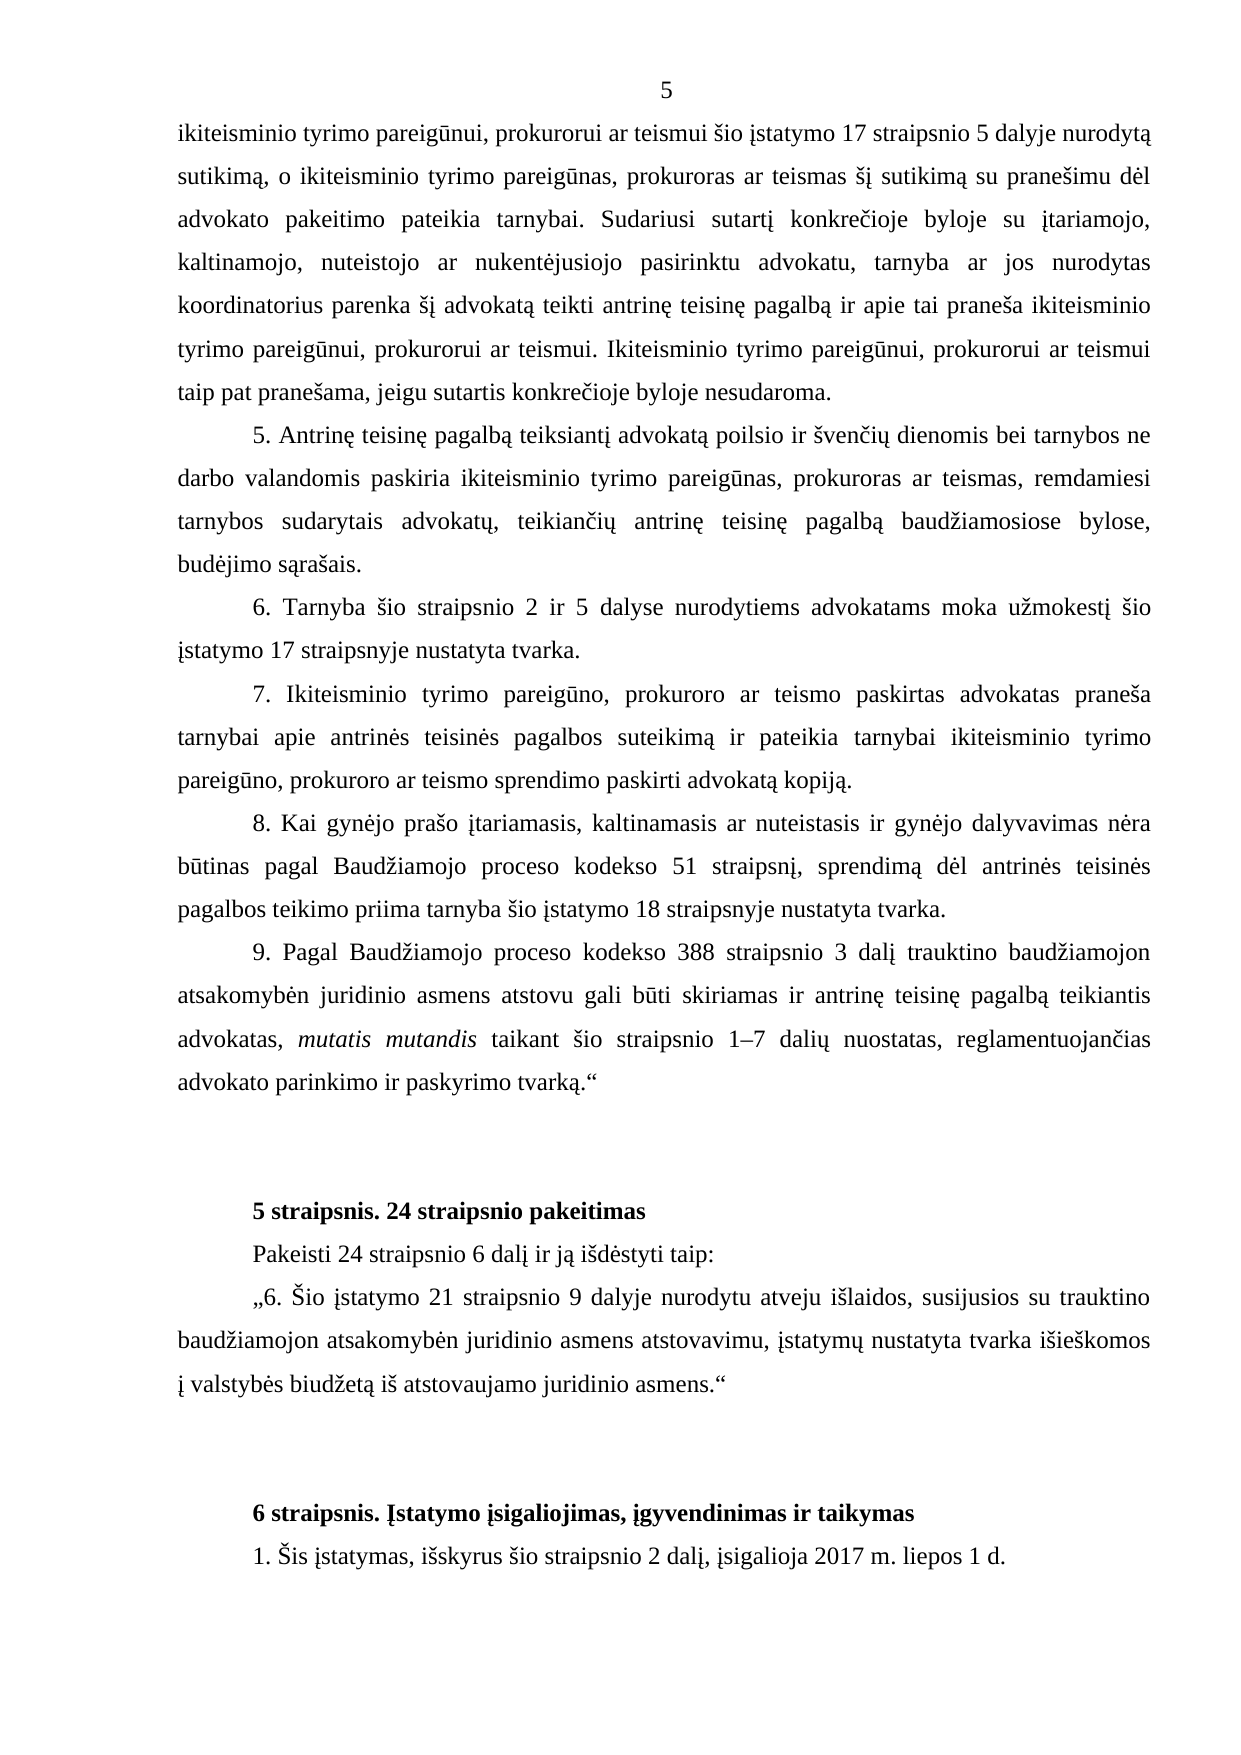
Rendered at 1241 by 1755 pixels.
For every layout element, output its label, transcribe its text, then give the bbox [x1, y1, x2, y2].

text 6 straipsnis. Įstatymo įsigaliojimas, įgyvendinimas ir taikymas [177, 1498, 1152, 1527]
text ikiteisminio tyrimo pareigūnui, prokurorui ar teismui šio įstatymo 17 straipsnio 5 dalyje nurodytą sutikimą, o ikiteisminio tyrimo pareigūnas, prokuroras ar teismas šį sutikimą su pranešimu dėl advokato pakeitimo pateikia tarnybai. Sudariusi sutartį konkrečioje byloje su įtariamojo, kaltinamojo, nuteistojo ar nukentėjusiojo pasirinktu advokatu, tarnyba ar jos nurodytas koordinatorius parenka šį advokatą teikti antrinę teisinę pagalbą ir apie tai praneša ikiteisminio tyrimo pareigūnui, prokurorui ar teismui. Ikiteisminio tyrimo pareigūnui, prokurorui ar teismui taip pat pranešama, jeigu sutartis konkrečioje byloje nesudaroma. [177, 118, 1152, 406]
text 6. Tarnyba šio straipsnio 2 ir 5 dalyse nurodytiems advokatams moka užmokestį šio įstatymo 17 straipsnyje nustatyta tvarka. [177, 592, 1152, 664]
text 9. Pagal Baudžiamojo proceso kodekso 388 straipsnio 3 dalį trauktino baudžiamojon atsakomybėn juridinio asmens atstovu gali būti skiriamas ir antrinę teisinę pagalbą teikiantis advokatas, mutatis mutandis taikant šio straipsnio 1–7 dalių nuostatas, reglamentuojančias advokato parinkimo ir paskyrimo tvarką.“ [177, 937, 1152, 1096]
text „6. Šio įstatymo 21 straipsnio 9 dalyje nurodytu atveju išlaidos, susijusios su trauktino baudžiamojon atsakomybėn juridinio asmens atstovavimu, įstatymų nustatyta tvarka išieškomos į valstybės biudžetą iš atstovaujamo juridinio asmens.“ [177, 1282, 1152, 1397]
text 7. Ikiteisminio tyrimo pareigūno, prokuroro ar teismo paskirtas advokatas praneša tarnybai apie antrinės teisinės pagalbos suteikimą ir pateikia tarnybai ikiteisminio tyrimo pareigūno, prokuroro ar teismo sprendimo paskirti advokatą kopiją. [177, 679, 1152, 794]
text 5 straipsnis. 24 straipsnio pakeitimas [177, 1196, 1152, 1225]
text Pakeisti 24 straipsnio 6 dalį ir ją išdėstyti taip: [177, 1239, 1152, 1268]
text 1. Šis įstatymas, išskyrus šio straipsnio 2 dalį, įsigalioja 2017 m. liepos 1 d. [177, 1541, 1152, 1570]
text 5. Antrinę teisinę pagalbą teiksiantį advokatą poilsio ir švenčių dienomis bei tarnybos ne darbo valandomis paskiria ikiteisminio tyrimo pareigūnas, prokuroras ar teismas, remdamiesi tarnybos sudarytais advokatų, teikiančių antrinę teisinę pagalbą baudžiamosiose bylose, budėjimo sąrašais. [177, 420, 1152, 578]
text 8. Kai gynėjo prašo įtariamasis, kaltinamasis ar nuteistasis ir gynėjo dalyvavimas nėra būtinas pagal Baudžiamojo proceso kodekso 51 straipsnį, sprendimą dėl antrinės teisinės pagalbos teikimo priima tarnyba šio įstatymo 18 straipsnyje nustatyta tvarka. [177, 808, 1152, 923]
